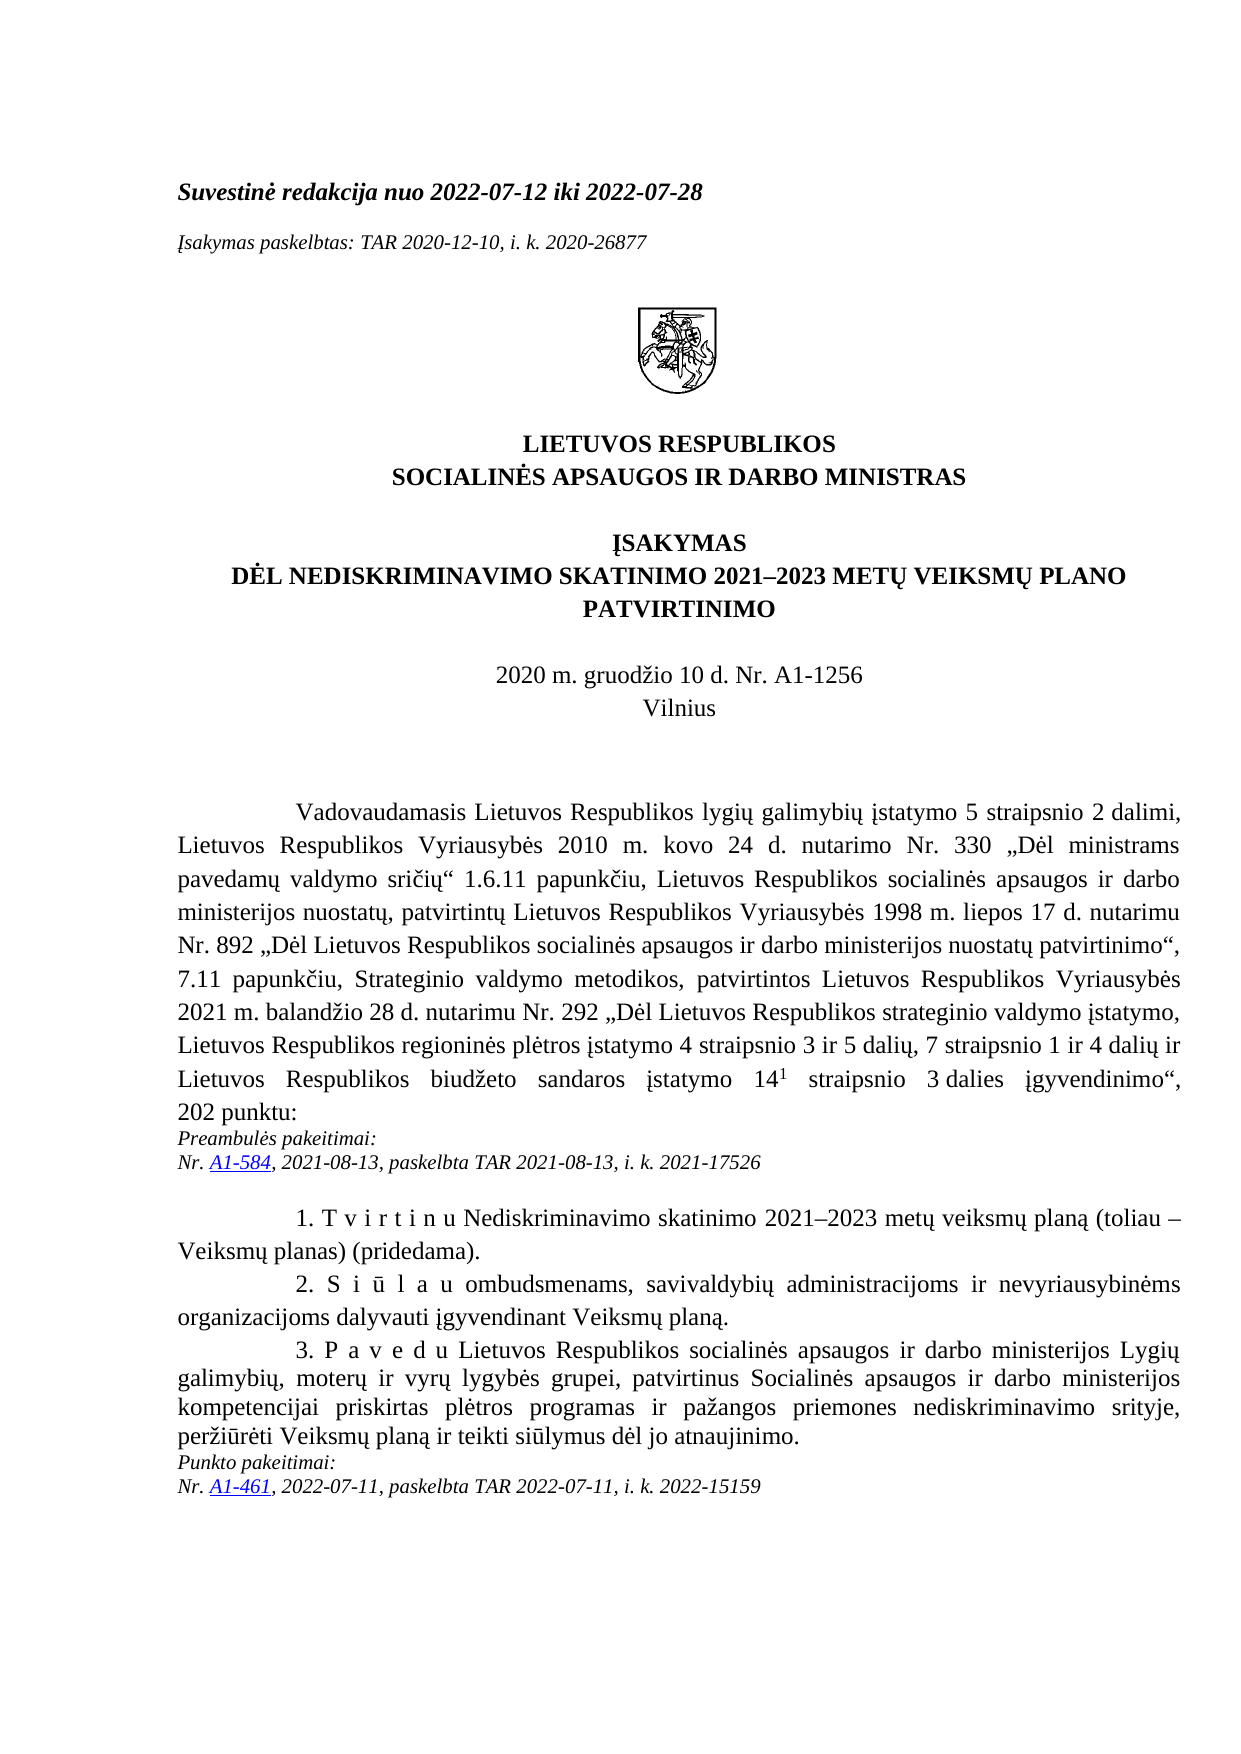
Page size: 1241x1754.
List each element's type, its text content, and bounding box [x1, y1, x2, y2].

text SOCIALINĖS APSAUGOS IR DARBO MINISTRAS [177, 462, 1181, 491]
text Nr. A1-584, 2021-08-13, paskelbta TAR 2021-08-13, i. k. 2021-17526 [177, 1150, 1181, 1174]
text Suvestinė redakcija nuo 2022-07-12 iki 2022-07-28 [177, 177, 1181, 206]
text Įsakymas paskelbtas: TAR 2020-12-10, i. k. 2020-26877 [177, 230, 1181, 254]
text Vadovaudamasis Lietuvos Respublikos lygių galimybių įstatymo 5 straipsnio 2 dalimi, Lietuvos Respublikos Vyriausybės 2010 m. kovo 24 d. nutarimo Nr. 330 „Dėl ministrams pavedamų valdymo sričių“ 1.6.11 papunkčiu, Lietuvos Respublikos socialinės apsaugos ir darbo ministerijos nuostatų, patvirtintų Lietuvos Respublikos Vyriausybės 1998 m. liepos 17 d. nutarimu Nr. 892 „Dėl Lietuvos Respublikos socialinės apsaugos ir darbo ministerijos nuostatų patvirtinimo“, 7.11 papunkčiu, Strateginio valdymo metodikos, patvirtintos Lietuvos Respublikos Vyriausybės 2021 m. balandžio 28 d. nutarimu Nr. 292 „Dėl Lietuvos Respublikos strateginio valdymo įstatymo, Lietuvos Respublikos regioninės plėtros įstatymo 4 straipsnio 3 ir 5 dalių, 7 straipsnio 1 ir 4 dalių ir Lietuvos Respublikos biudžeto sandaros įstatymo 141 straipsnio 3 dalies įgyvendinimo“, 202 punktu: [177, 792, 1181, 1126]
text Nr. A1-461, 2022-07-11, paskelbta TAR 2022-07-11, i. k. 2022-15159 [177, 1474, 1181, 1498]
text 1. T v i r t i n u Nediskriminavimo skatinimo 2021–2023 metų veiksmų planą (toliau – Veiksmų planas) (pridedama). [177, 1203, 1181, 1264]
text Punkto pakeitimai: [177, 1450, 1181, 1474]
text LIETUVOS RESPUBLIKOS [177, 429, 1181, 458]
text 2020 m. gruodžio 10 d. Nr. A1-1256 [177, 660, 1181, 689]
text 3. P a v e d u Lietuvos Respublikos socialinės apsaugos ir darbo ministerijos Lygių galimybių, moterų ir vyrų lygybės grupei, patvirtinus Socialinės apsaugos ir darbo ministerijos kompetencijai priskirtas plėtros programas ir pažangos priemones nediskriminavimo srityje, peržiūrėti Veiksmų planą ir teikti siūlymus dėl jo atnaujinimo. [177, 1335, 1181, 1450]
text DĖL NEDISKRIMINAVIMO SKATINIMO 2021–2023 METŲ VEIKSMŲ PLANO PATVIRTINIMO [177, 561, 1181, 623]
text ĮSAKYMAS [177, 528, 1181, 557]
text Vilnius [177, 693, 1181, 722]
text Preambulės pakeitimai: [177, 1126, 1181, 1150]
text 2. S i ū l a u ombudsmenams, savivaldybių administracijoms ir nevyriausybinėms organizacijoms dalyvauti įgyvendinant Veiksmų planą. [177, 1269, 1181, 1331]
